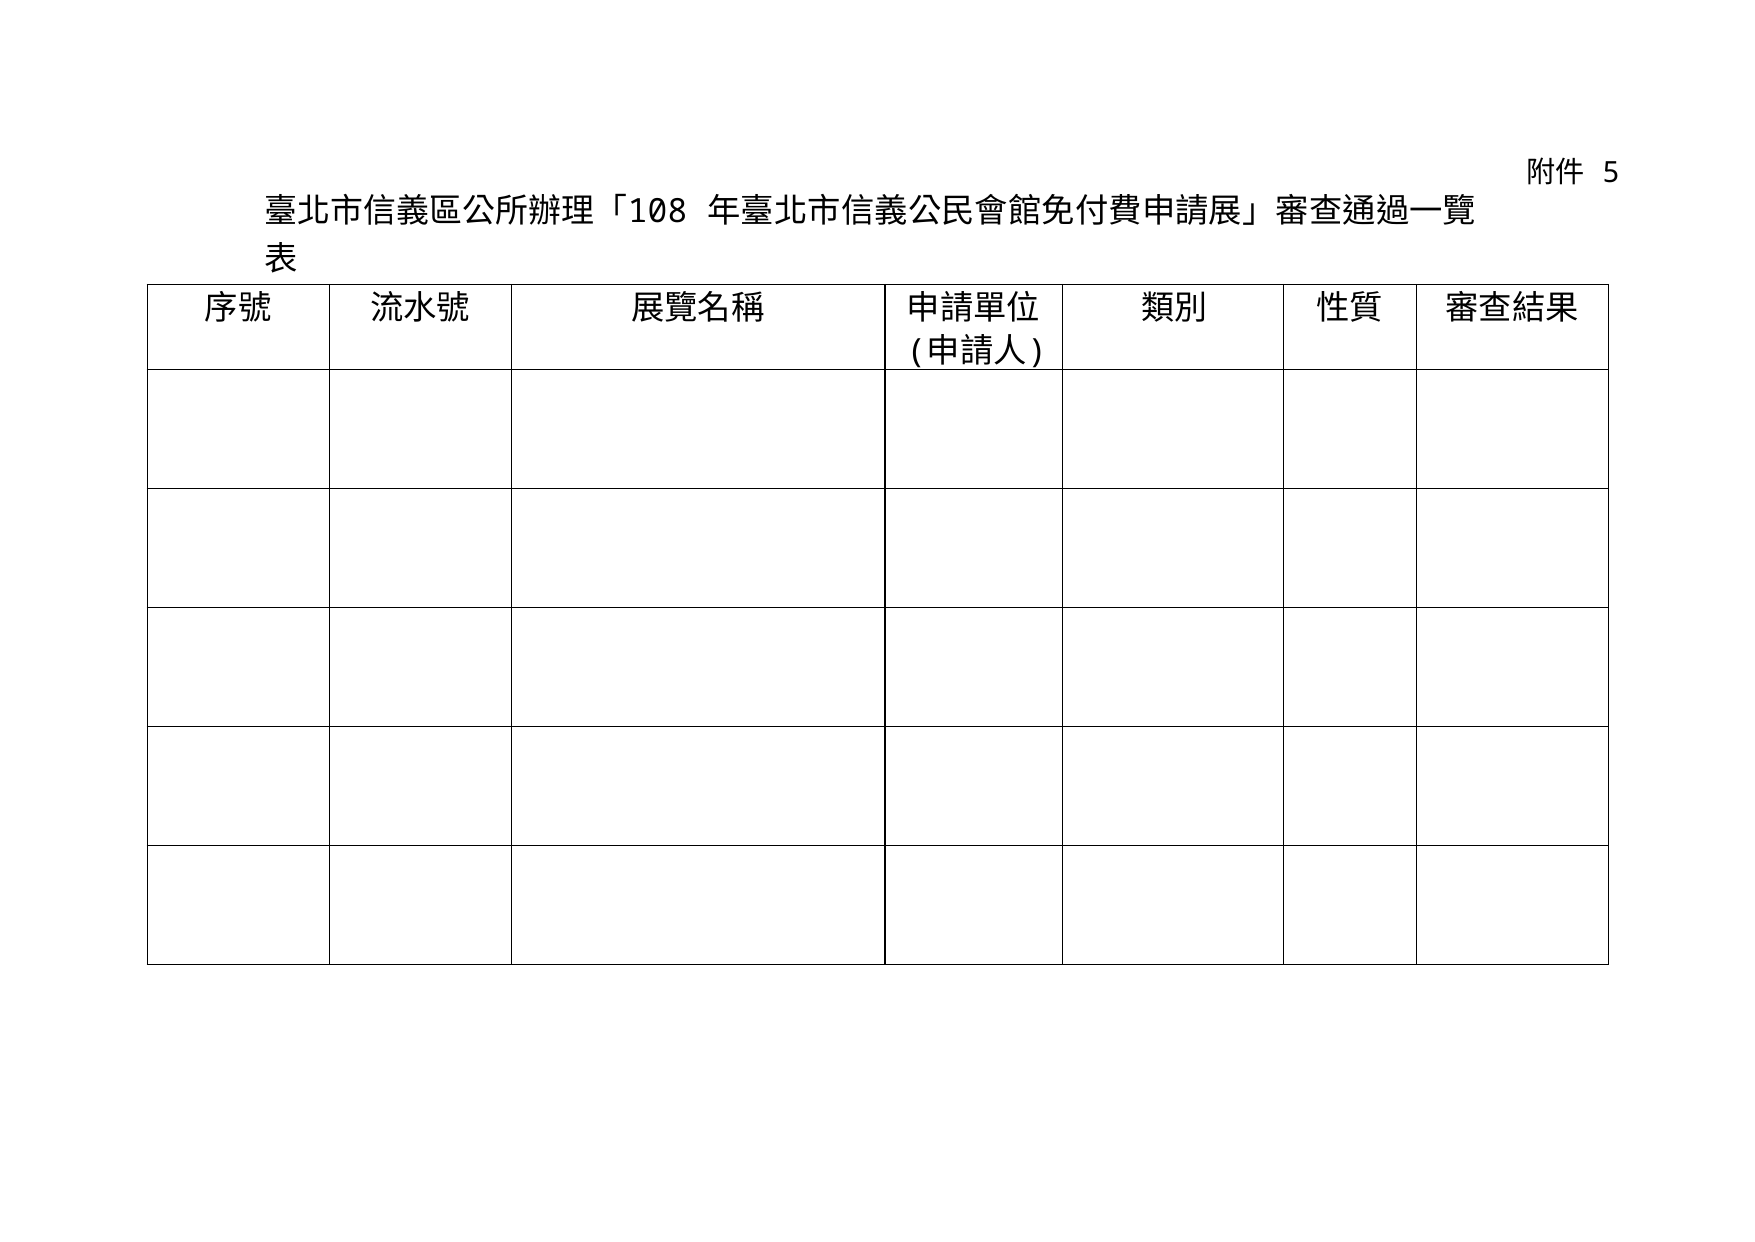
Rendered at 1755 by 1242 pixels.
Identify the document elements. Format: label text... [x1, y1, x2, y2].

table_cell [330, 846, 511, 964]
table_cell [1063, 727, 1283, 845]
table_cell [1284, 370, 1416, 487]
table_cell [1284, 727, 1416, 845]
table_cell [886, 846, 1062, 964]
table_cell [886, 727, 1062, 845]
table_cell [1284, 608, 1416, 726]
table_cell [1063, 846, 1283, 964]
table_header 審查結果 [1417, 285, 1608, 368]
table_cell [1417, 846, 1608, 964]
table_header 性質 [1284, 285, 1416, 368]
text 臺北市信義區公所辦理「108 年臺北市信義公民會館免付費申請展」審查通過一覽表 [264, 183, 1499, 280]
table_header 序號 [148, 285, 329, 368]
table_cell [1063, 489, 1283, 607]
table_cell [512, 370, 884, 487]
table_cell [1417, 489, 1608, 607]
table_cell [1417, 608, 1608, 726]
table_cell [1063, 608, 1283, 726]
table_cell [330, 727, 511, 845]
table_cell [148, 608, 329, 726]
table_header 類別 [1063, 285, 1283, 368]
table_cell [1284, 489, 1416, 607]
table_cell [512, 727, 884, 845]
table_cell [1063, 370, 1283, 487]
table_cell [148, 489, 329, 607]
table_cell [886, 608, 1062, 726]
table_cell [148, 727, 329, 845]
table_cell [330, 489, 511, 607]
table_cell [512, 846, 884, 964]
table_cell [512, 608, 884, 726]
table_cell [886, 489, 1062, 607]
text 附件 5 [1526, 151, 1625, 185]
table_cell [148, 370, 329, 487]
table_header 流水號 [330, 285, 511, 368]
table_cell [886, 370, 1062, 487]
table_cell [148, 846, 329, 964]
table_cell [1417, 370, 1608, 487]
table_cell [330, 370, 511, 487]
table_cell [1284, 846, 1416, 964]
table_cell [512, 489, 884, 607]
table_header 展覽名稱 [512, 285, 884, 368]
table_cell [330, 608, 511, 726]
table_header 申請單位 (申請人) [886, 285, 1062, 368]
table_cell [1417, 727, 1608, 845]
